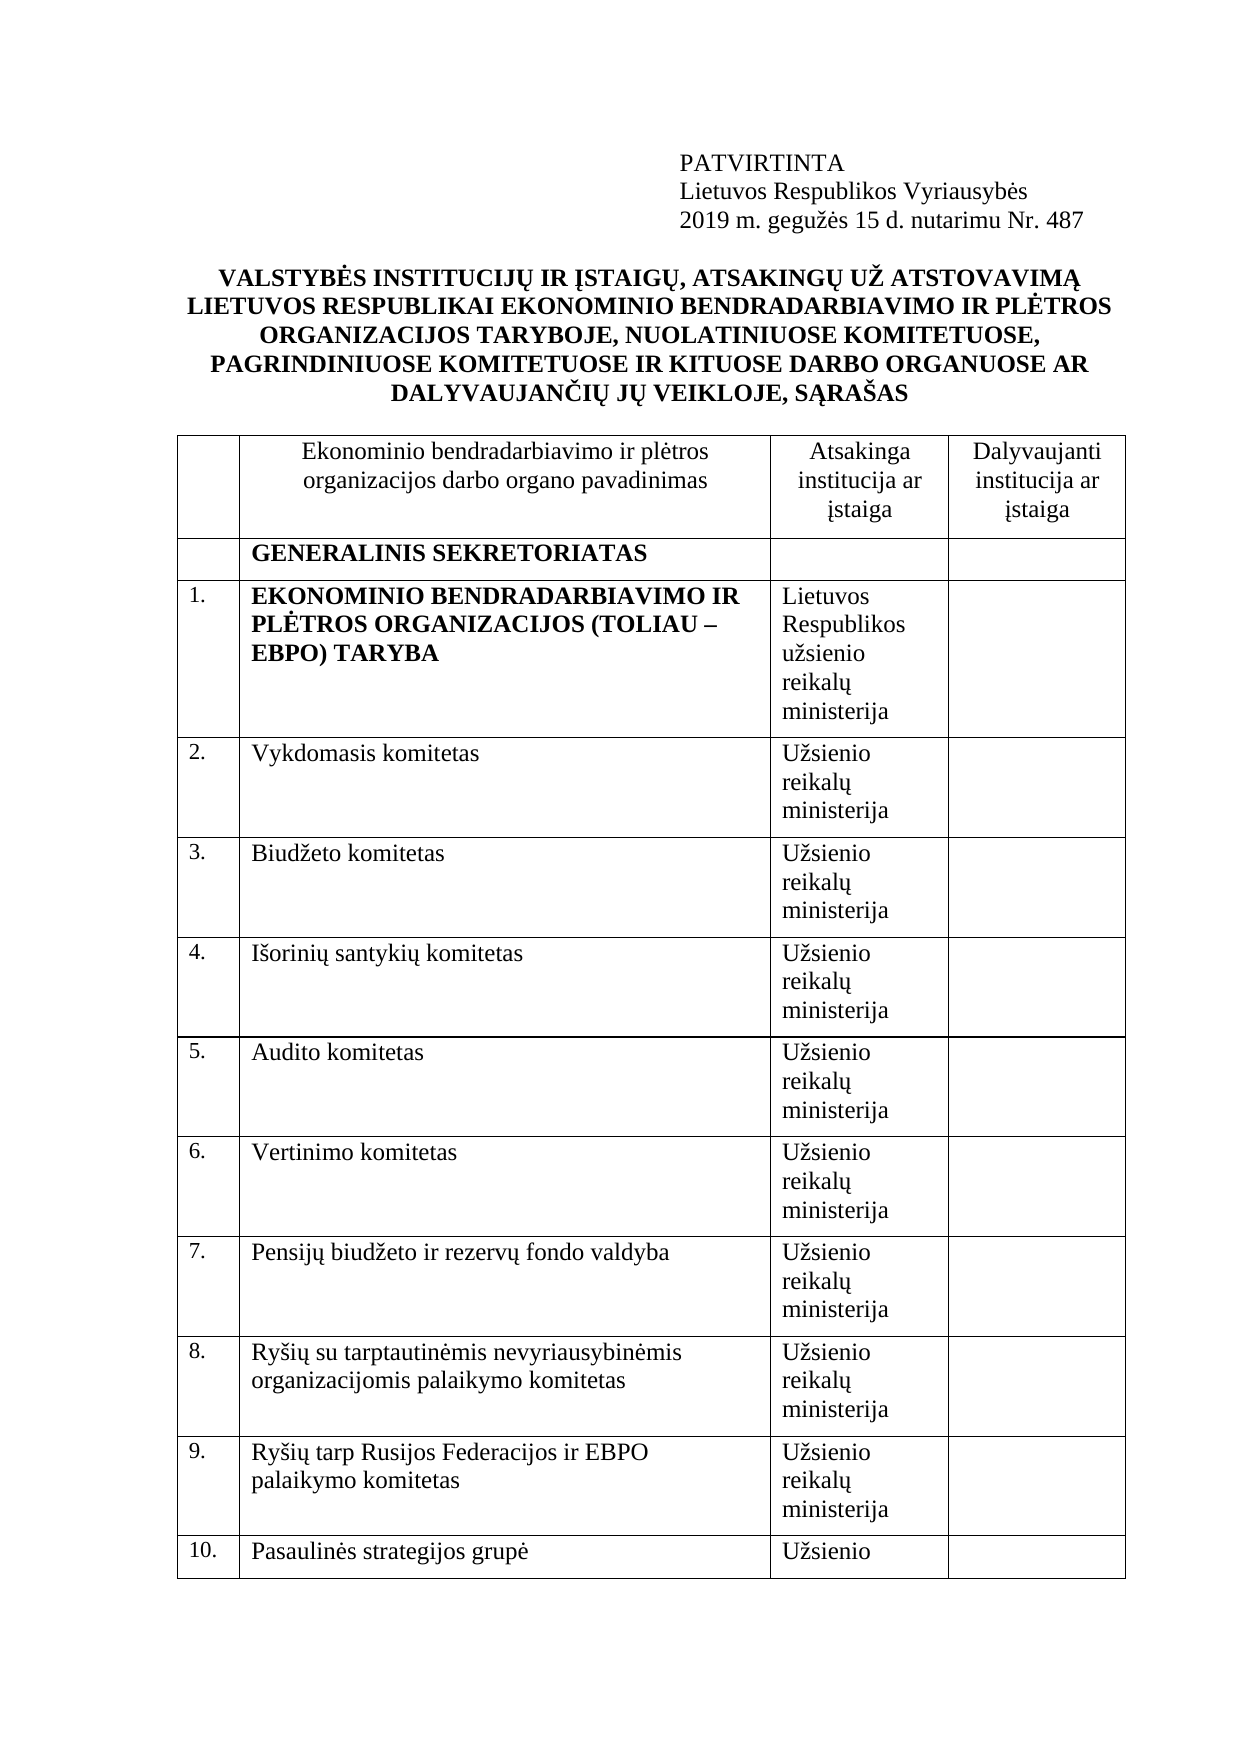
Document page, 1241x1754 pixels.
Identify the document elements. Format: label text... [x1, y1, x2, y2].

table_cell Užsienio reikalų ministerija [771, 738, 948, 837]
table_cell Užsienio reikalų ministerija [771, 838, 948, 937]
table_cell [949, 1237, 1125, 1336]
table_cell Pensijų biudžeto ir rezervų fondo valdyba [240, 1237, 770, 1336]
table_cell Ryšių su tarptautinėmis nevyriausybinėmis organizacijomis palaikymo komitetas [240, 1337, 770, 1436]
table_cell [949, 539, 1125, 580]
table_cell Užsienio [771, 1536, 948, 1578]
table_cell [949, 581, 1125, 737]
table_cell [178, 539, 239, 580]
text VALSTYBĖS INSTITUCIJŲ IR ĮSTAIGŲ, ATSAKINGŲ UŽ ATSTOVAVIMĄ LIETUVOS RESPUBLIKAI EKONOMINIO BENDRADARBIAVIMO IR PLĖTROS ORGANIZACIJOS TARYBOJE, NUOLATINIUOSE KOMITETUOSE, PAGRINDINIUOSE KOMITETUOSE IR KITUOSE DARBO ORGANUOSE AR DALYVAUJANČIŲ JŲ VEIKLOJE, SĄRAŠAS [177, 263, 1122, 406]
table_cell 9. [178, 1437, 239, 1535]
table_cell Išorinių santykių komitetas [240, 938, 770, 1036]
table_cell [949, 1137, 1125, 1236]
table_cell Užsienio reikalų ministerija [771, 938, 948, 1036]
table_cell [949, 838, 1125, 937]
table_cell Vykdomasis komitetas [240, 738, 770, 837]
table_cell Užsienio reikalų ministerija [771, 1337, 948, 1436]
table_header Atsakinga institucija ar įstaiga [771, 436, 948, 537]
table_header Ekonominio bendradarbiavimo ir plėtros organizacijos darbo organo pavadinimas [240, 436, 770, 537]
table_cell [771, 539, 948, 580]
table_cell Ryšių tarp Rusijos Federacijos ir EBPO palaikymo komitetas [240, 1437, 770, 1535]
table_cell [949, 1536, 1125, 1578]
table_cell 1. [178, 581, 239, 737]
table_cell 8. [178, 1337, 239, 1436]
table_cell [949, 938, 1125, 1036]
table_cell Užsienio reikalų ministerija [771, 1437, 948, 1535]
table_header Dalyvaujanti institucija ar įstaiga [949, 436, 1125, 537]
table_cell [949, 1337, 1125, 1436]
table_cell 5. [178, 1038, 239, 1136]
table_cell 2. [178, 738, 239, 837]
table_cell [949, 1038, 1125, 1136]
table_cell Užsienio reikalų ministerija [771, 1038, 948, 1136]
table_cell Užsienio reikalų ministerija [771, 1137, 948, 1236]
table_cell Audito komitetas [240, 1038, 770, 1136]
text PATVIRTINTA Lietuvos Respublikos Vyriausybės 2019 m. gegužės 15 d. nutarimu Nr. 487 [679, 148, 1122, 234]
table_cell [949, 738, 1125, 837]
table_cell GENERALINIS SEKRETORIATAS [240, 539, 770, 580]
table_cell [949, 1437, 1125, 1535]
table_header [178, 436, 239, 537]
table_cell 10. [178, 1536, 239, 1578]
table_cell Pasaulinės strategijos grupė [240, 1536, 770, 1578]
table_cell Biudžeto komitetas [240, 838, 770, 937]
table_cell EKONOMINIO BENDRADARBIAVIMO IR PLĖTROS ORGANIZACIJOS (TOLIAU – EBPO) TARYBA [240, 581, 770, 737]
table_cell Užsienio reikalų ministerija [771, 1237, 948, 1336]
table_cell 7. [178, 1237, 239, 1336]
table_cell 6. [178, 1137, 239, 1236]
table_cell Vertinimo komitetas [240, 1137, 770, 1236]
table_cell 4. [178, 938, 239, 1036]
table_cell 3. [178, 838, 239, 937]
table_cell Lietuvos Respublikos užsienio reikalų ministerija [771, 581, 948, 737]
